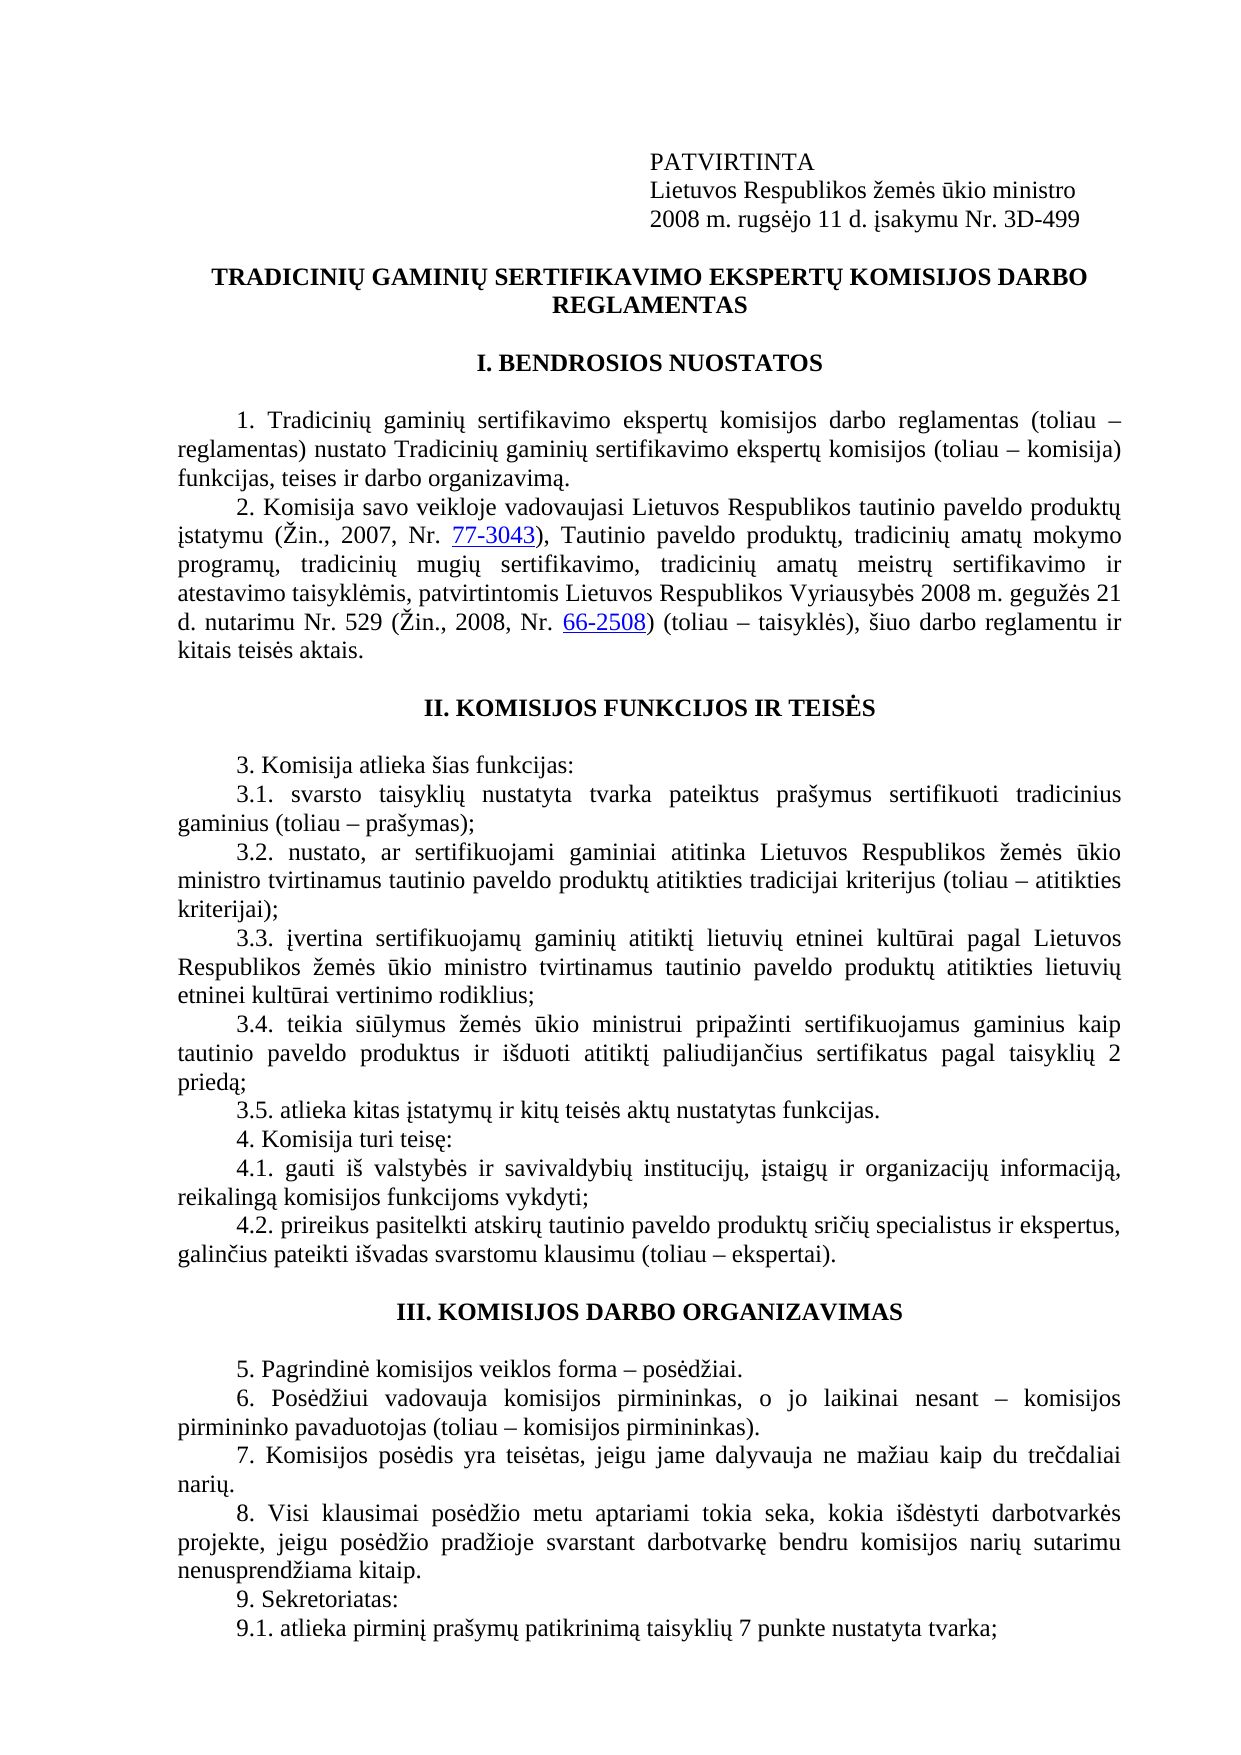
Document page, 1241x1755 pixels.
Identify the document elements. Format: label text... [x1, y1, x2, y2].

text 6. Posėdžiui vadovauja komisijos pirmininkas, o jo laikinai nesant – komisijos pirmininko pavaduotojas (toliau – komisijos pirmininkas). [177, 1383, 1122, 1441]
text 2. Komisija savo veikloje vadovaujasi Lietuvos Respublikos tautinio paveldo produktų įstatymu (Žin., 2007, Nr. 77-3043), Tautinio paveldo produktų, tradicinių amatų mokymo programų, tradicinių mugių sertifikavimo, tradicinių amatų meistrų sertifikavimo ir atestavimo taisyklėmis, patvirtintomis Lietuvos Respublikos Vyriausybės 2008 m. gegužės 21 d. nutarimu Nr. 529 (Žin., 2008, Nr. 66-2508) (toliau – taisyklės), šiuo darbo reglamentu ir kitais teisės aktais. [177, 492, 1122, 664]
text 3. Komisija atlieka šias funkcijas: [177, 751, 1122, 779]
text 1. Tradicinių gaminių sertifikavimo ekspertų komisijos darbo reglamentas (toliau – reglamentas) nustato Tradicinių gaminių sertifikavimo ekspertų komisijos (toliau – komisija) funkcijas, teises ir darbo organizavimą. [177, 406, 1122, 492]
text 3.5. atlieka kitas įstatymų ir kitų teisės aktų nustatytas funkcijas. [177, 1096, 1122, 1124]
text 9.1. atlieka pirminį prašymų patikrinimą taisyklių 7 punkte nustatyta tvarka; [177, 1613, 1122, 1642]
text 3.3. įvertina sertifikuojamų gaminių atitiktį lietuvių etninei kultūrai pagal Lietuvos Respublikos žemės ūkio ministro tvirtinamus tautinio paveldo produktų atitikties lietuvių etninei kultūrai vertinimo rodiklius; [177, 923, 1122, 1009]
text 3.4. teikia siūlymus žemės ūkio ministrui pripažinti sertifikuojamus gaminius kaip tautinio paveldo produktus ir išduoti atitiktį paliudijančius sertifikatus pagal taisyklių 2 priedą; [177, 1009, 1122, 1096]
text 7. Komisijos posėdis yra teisėtas, jeigu jame dalyvauja ne mažiau kaip du trečdaliai narių. [177, 1441, 1122, 1498]
text Lietuvos Respublikos žemės ūkio ministro 2008 m. rugsėjo 11 d. įsakymu Nr. 3D-499 [649, 176, 1122, 233]
text 3.2. nustato, ar sertifikuojami gaminiai atitinka Lietuvos Respublikos žemės ūkio ministro tvirtinamus tautinio paveldo produktų atitikties tradicijai kriterijus (toliau – atitikties kriterijai); [177, 837, 1122, 923]
text 4. Komisija turi teisę: [177, 1124, 1122, 1153]
text 4.2. prireikus pasitelkti atskirų tautinio paveldo produktų sričių specialistus ir ekspertus, galinčius pateikti išvadas svarstomu klausimu (toliau – ekspertai). [177, 1211, 1122, 1268]
text 8. Visi klausimai posėdžio metu aptariami tokia seka, kokia išdėstyti darbotvarkės projekte, jeigu posėdžio pradžioje svarstant darbotvarkę bendru komisijos narių sutarimu nenusprendžiama kitaip. [177, 1498, 1122, 1584]
text 5. Pagrindinė komisijos veiklos forma – posėdžiai. [177, 1354, 1122, 1383]
text PATVIRTINTA [649, 147, 1122, 176]
text 9. Sekretoriatas: [177, 1584, 1122, 1613]
text II. KOMISIJOS FUNKCIJOS IR TEISĖS [177, 693, 1122, 722]
text TRADICINIŲ GAMINIŲ SERTIFIKAVIMO EKSPERTŲ KOMISIJOS DARBO REGLAMENTAS [177, 262, 1122, 319]
text III. KOMISIJOS DARBO ORGANIZAVIMAS [177, 1297, 1122, 1326]
text 3.1. svarsto taisyklių nustatyta tvarka pateiktus prašymus sertifikuoti tradicinius gaminius (toliau – prašymas); [177, 779, 1122, 837]
text I. BENDROSIOS NUOSTATOS [177, 348, 1122, 377]
text 4.1. gauti iš valstybės ir savivaldybių institucijų, įstaigų ir organizacijų informaciją, reikalingą komisijos funkcijoms vykdyti; [177, 1153, 1122, 1211]
